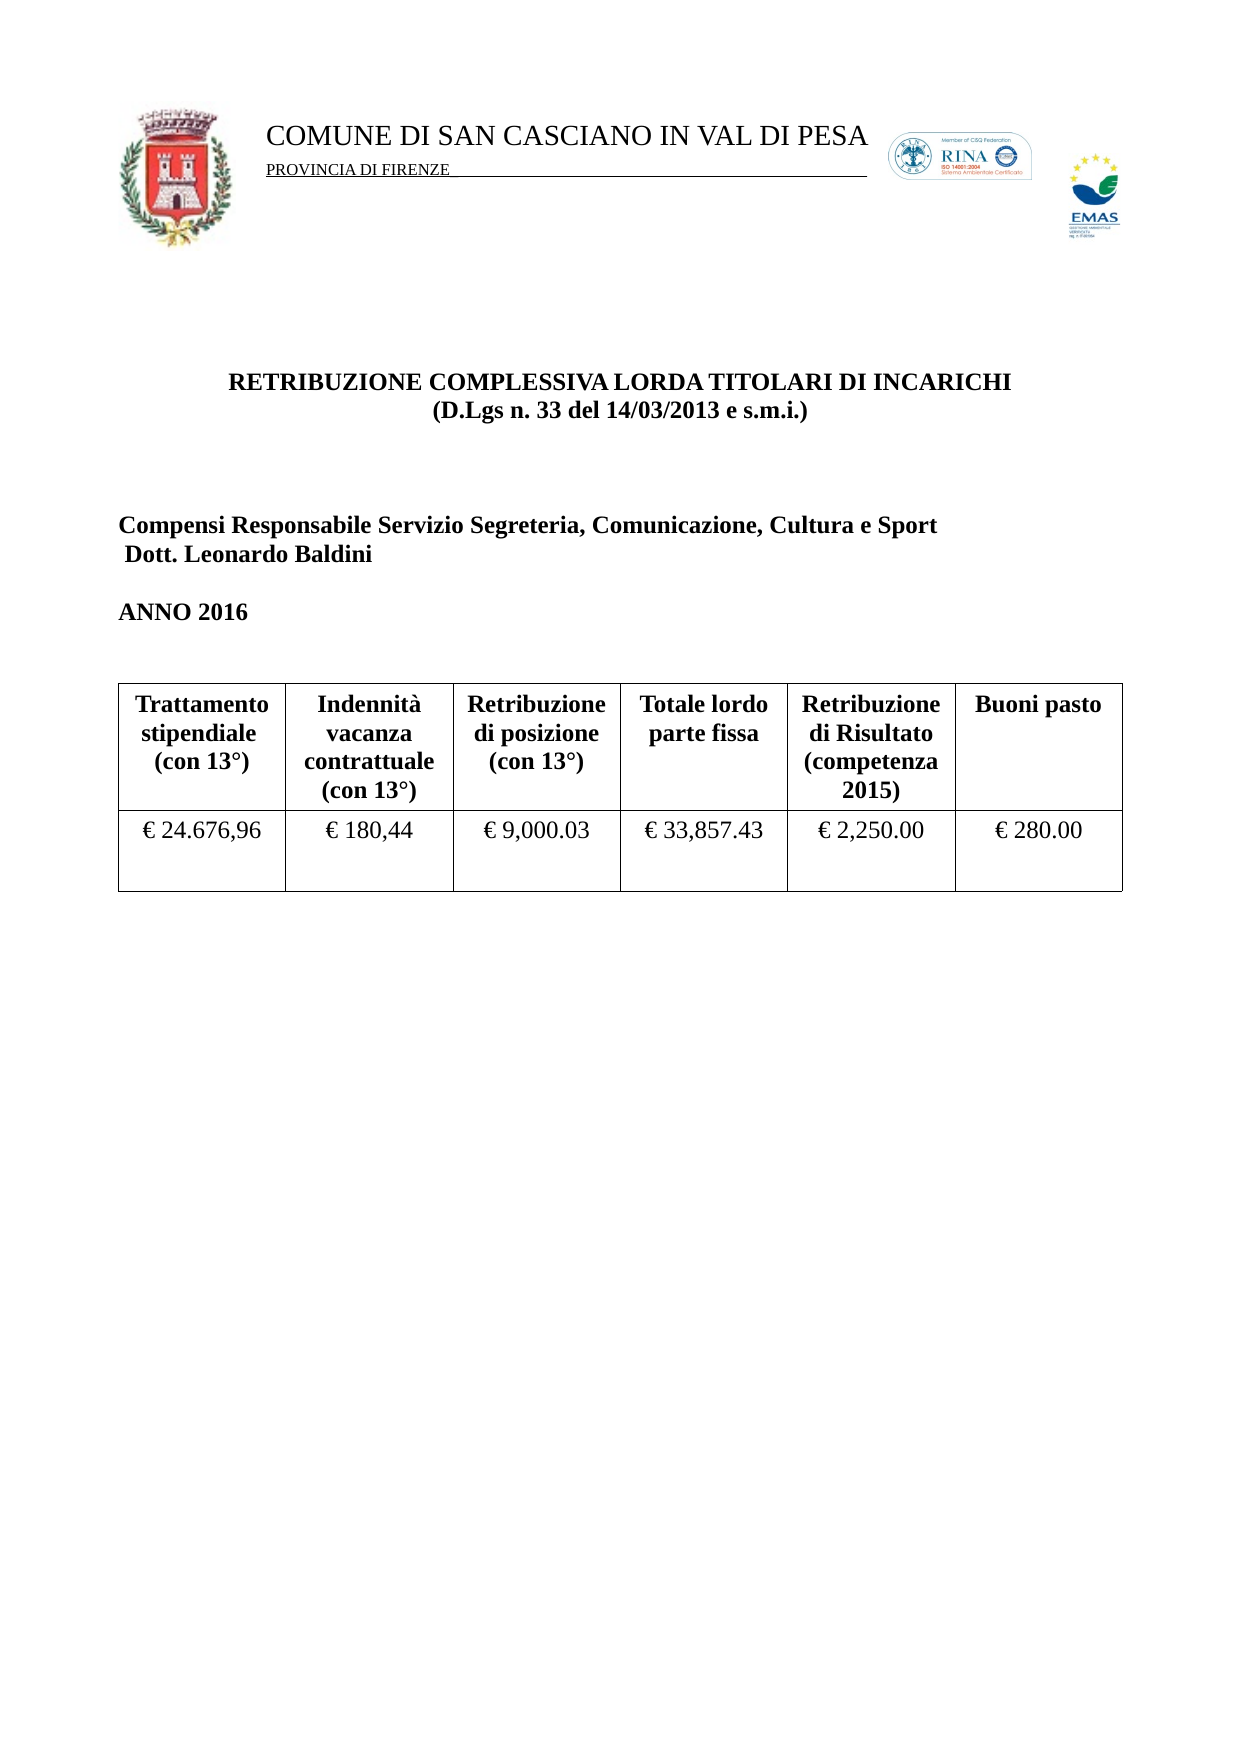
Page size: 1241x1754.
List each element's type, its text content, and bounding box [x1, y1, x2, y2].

text Dott. Leonardo Baldini [118, 539, 1122, 568]
text (D.Lgs n. 33 del 14/03/2013 e s.m.i.) [118, 396, 1122, 424]
picture [118, 101, 236, 251]
table_header Trattamento stipendiale (con 13°) [119, 684, 285, 810]
table_header Retribuzione di Risultato (competenza 2015) [788, 684, 955, 810]
table_cell € 180,44 [286, 811, 453, 891]
table_header Retribuzione di posizione (con 13°) [454, 684, 620, 810]
table_cell € 2.250,00 [788, 811, 955, 891]
text Compensi Responsabile Servizio Segreteria, Comunicazione, Cultura e Sport [118, 511, 1122, 539]
text ANNO 2016 [118, 597, 1122, 626]
table_header Indennità vacanza contrattuale (con 13°) [286, 684, 453, 810]
table_header Buoni pasto [956, 684, 1122, 810]
text RETRIBUZIONE COMPLESSIVA LORDA TITOLARI DI INCARICHI [118, 367, 1122, 396]
table_cell € 33.857,43 [621, 811, 787, 891]
table_cell € 9.000,03 [454, 811, 620, 891]
picture [888, 132, 1032, 180]
table_cell € 280,00 [956, 811, 1122, 891]
table_header Totale lordo parte fissa [621, 684, 787, 810]
table_cell € 24.676,96 [119, 811, 285, 891]
picture [1068, 153, 1121, 245]
